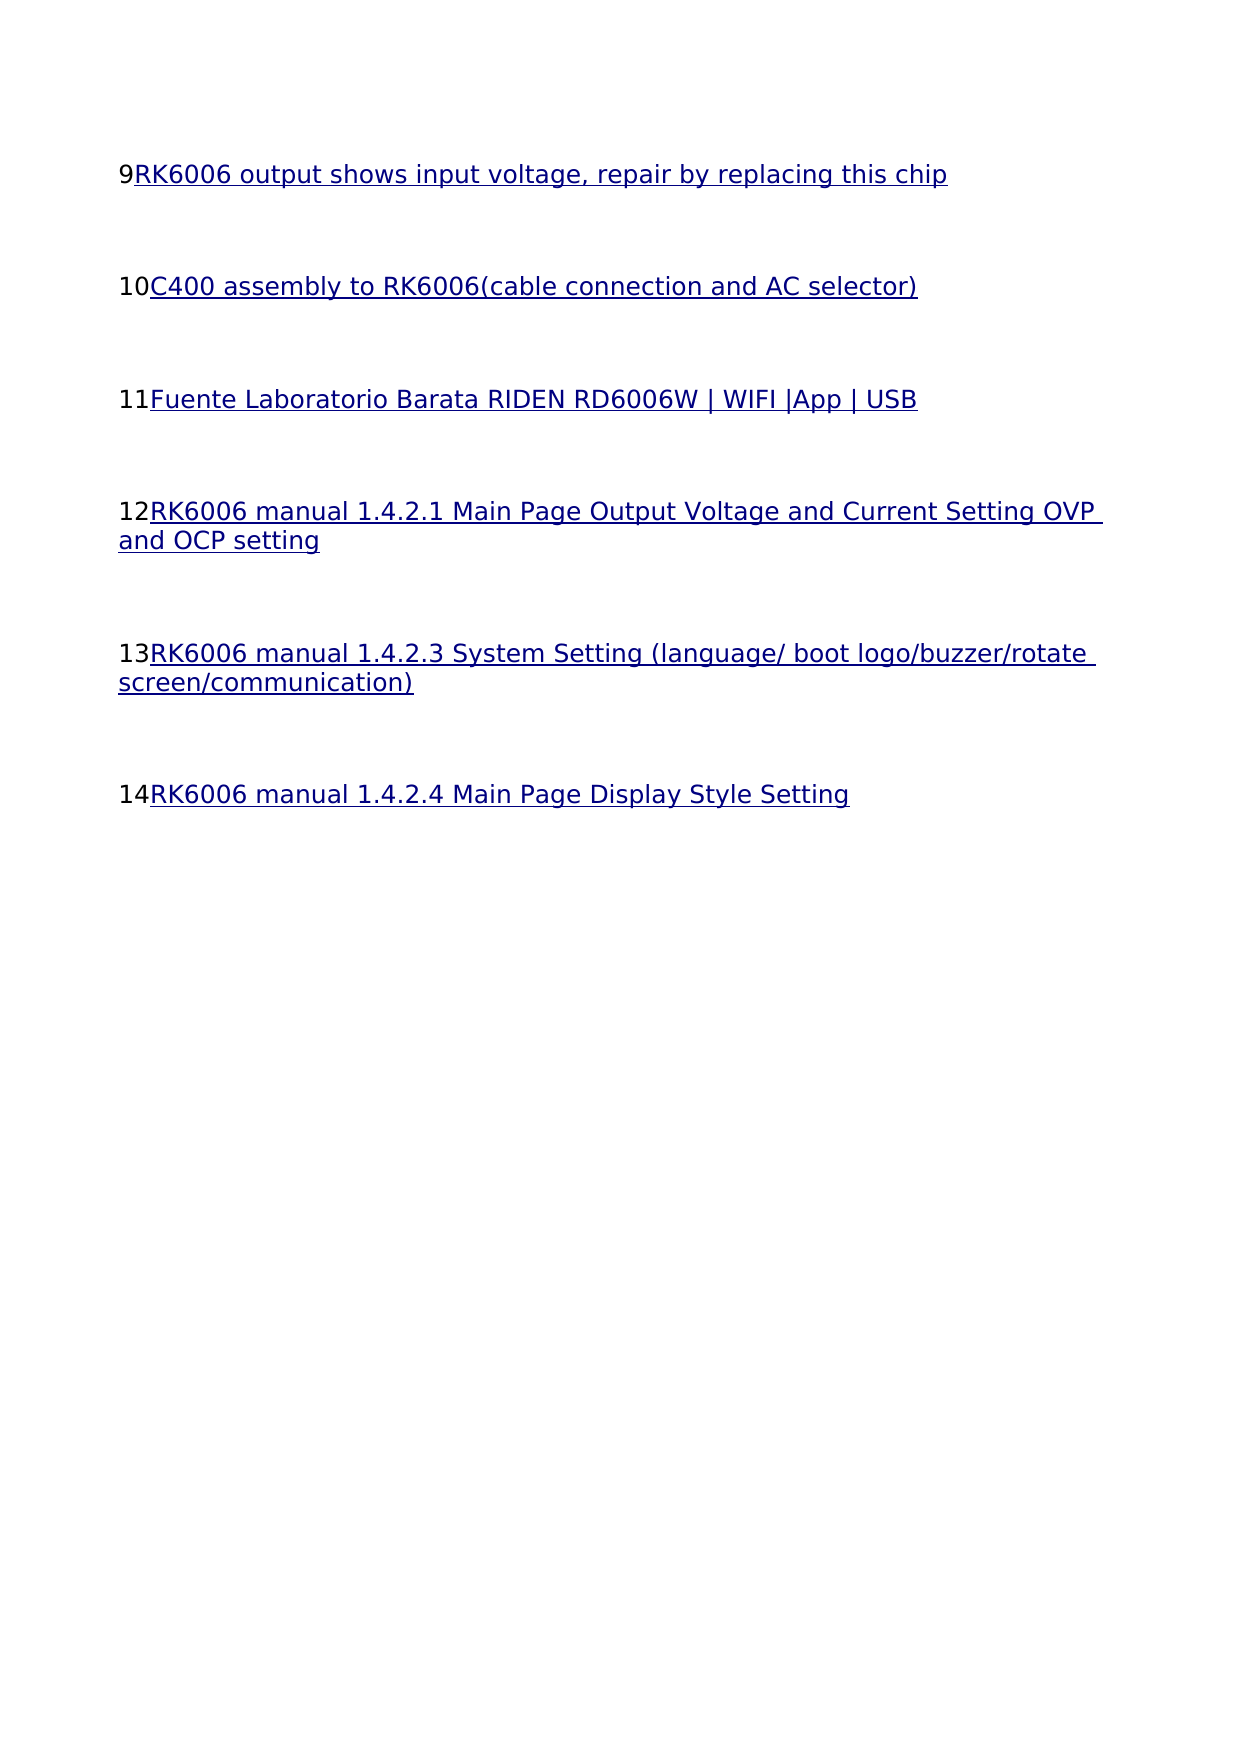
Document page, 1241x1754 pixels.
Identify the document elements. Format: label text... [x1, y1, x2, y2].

text 13RK6006 manual 1.4.2.3 System Setting (language/ boot logo/buzzer/rotate screen/communication) [118, 639, 1122, 697]
text 14RK6006 manual 1.4.2.4 Main Page Display Style Setting [118, 781, 1122, 810]
text 11Fuente Laboratorio Barata RIDEN RD6006W | WIFI |App | USB [118, 385, 1122, 414]
text 12RK6006 manual 1.4.2.1 Main Page Output Voltage and Current Setting OVP and OCP setting [118, 497, 1122, 556]
text 9RK6006 output shows input voltage, repair by replacing this chip [118, 160, 1122, 189]
text 10C400 assembly to RK6006(cable connection and AC selector) [118, 272, 1122, 301]
